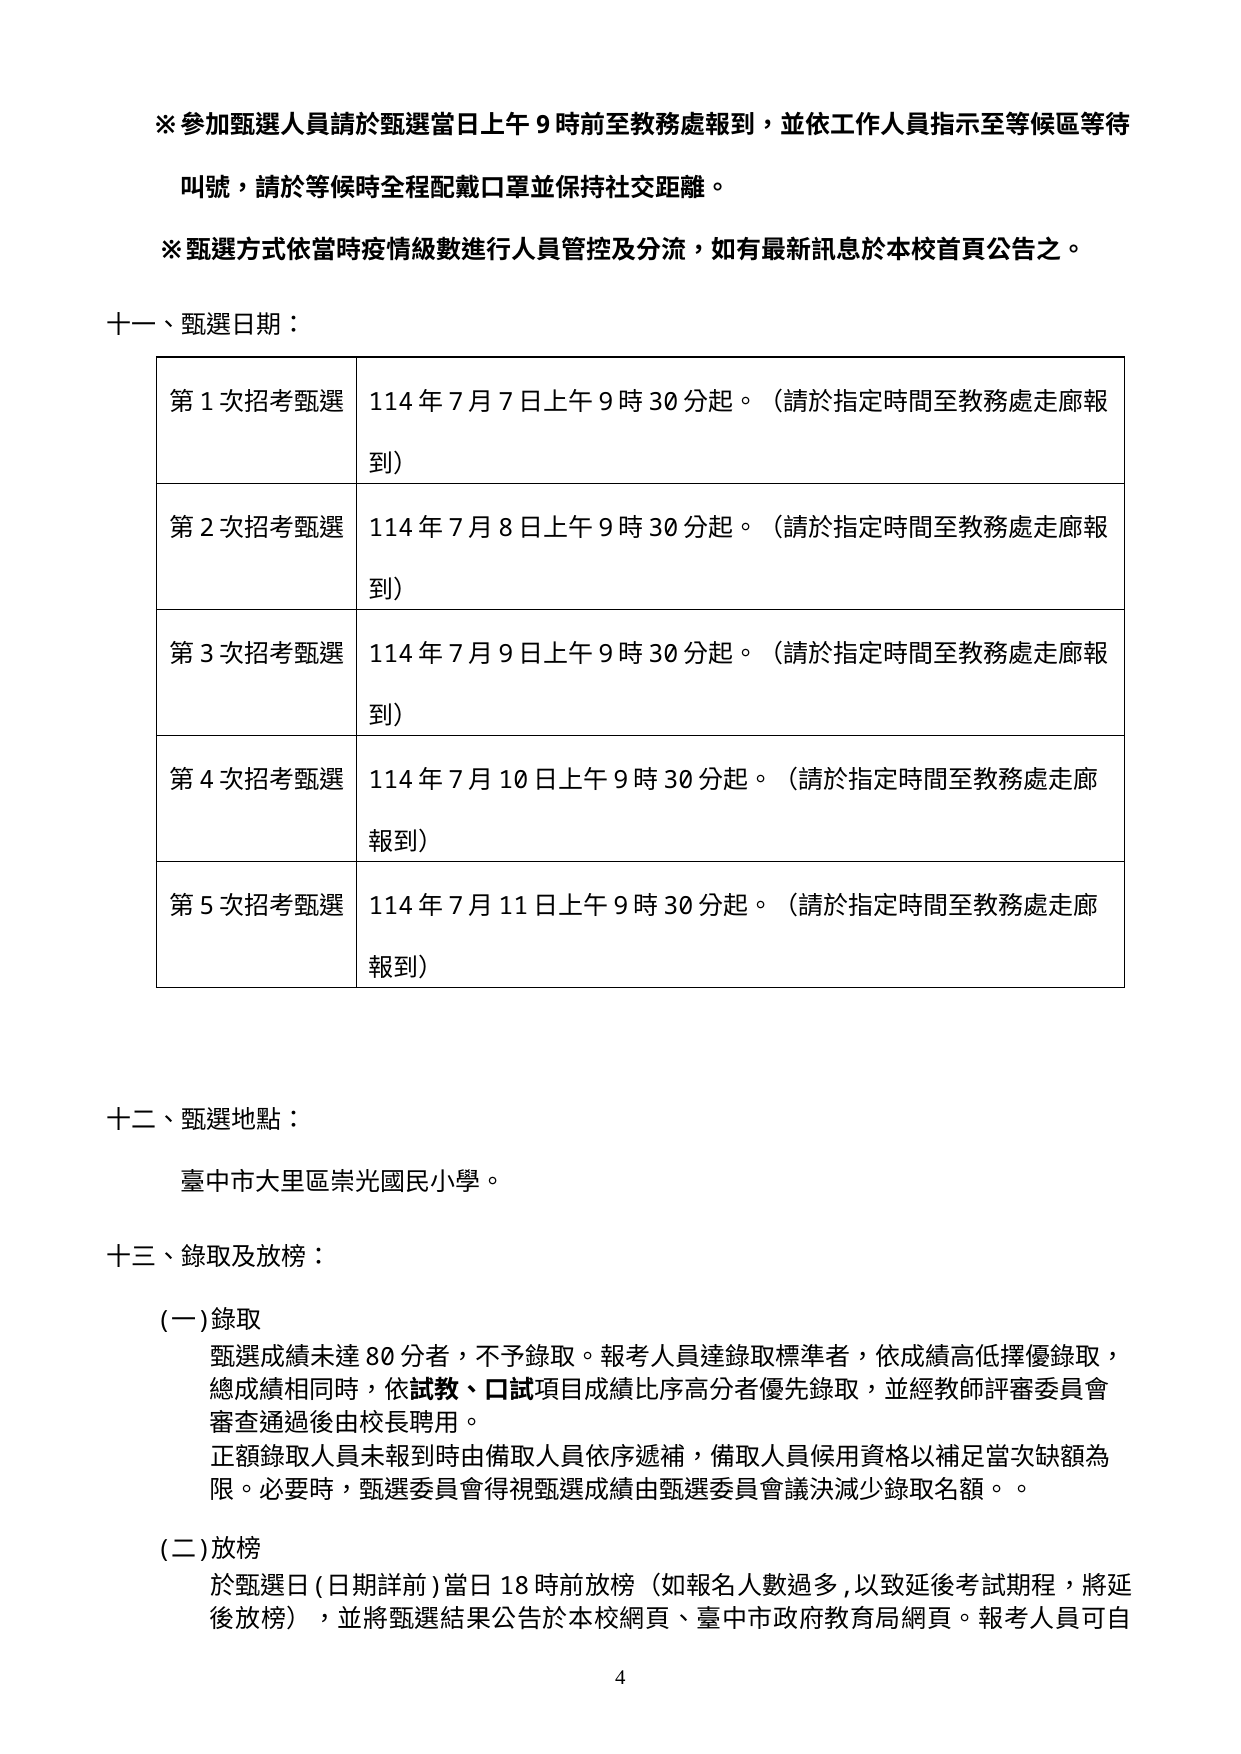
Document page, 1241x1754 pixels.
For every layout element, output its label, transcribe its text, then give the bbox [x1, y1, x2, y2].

text ※參加甄選人員請於甄選當日上午9時前至教務處報到，並依工作人員指示至等候區等待叫號，請於等候時全程配戴口罩並保持社交距離。 [150, 81, 1134, 206]
table_header 第1次招考甄選 [157, 358, 356, 482]
text 正額錄取人員未報到時由備取人員依序遞補，備取人員候用資格以補足當次缺額為限。必要時，甄選委員會得視甄選成績由甄選委員會議決減少錄取名額。。 [209, 1438, 1134, 1505]
table_cell 第4次招考甄選 [157, 736, 356, 861]
text 甄選成績未達80分者，不予錄取。報考人員達錄取標準者，依成績高低擇優錄取，總成績相同時，依試教、口試項目成績比序高分者優先錄取，並經教師評審委員會審查通過後由校長聘用。 [209, 1338, 1134, 1438]
table_cell 第3次招考甄選 [157, 610, 356, 734]
text ※甄選方式依當時疫情級數進行人員管控及分流，如有最新訊息於本校首頁公告之。 [156, 206, 1134, 268]
table_header 114年7月7日上午9時30分起。（請於指定時間至教務處走廊報到） [357, 358, 1124, 482]
text 臺中市大里區崇光國民小學。 [180, 1138, 1134, 1201]
table_cell 114年7月10日上午9時30分起。（請於指定時間至教務處走廊報到） [357, 736, 1124, 861]
table_cell 第5次招考甄選 [157, 862, 356, 987]
text (二)放榜 [156, 1505, 1134, 1567]
table_cell 114年7月8日上午9時30分起。（請於指定時間至教務處走廊報到） [357, 484, 1124, 608]
table_cell 114年7月9日上午9時30分起。（請於指定時間至教務處走廊報到） [357, 610, 1124, 734]
text 十一、甄選日期： [106, 281, 1134, 344]
text 十二、甄選地點： [106, 1076, 1134, 1138]
text 十三、錄取及放榜： [106, 1213, 1134, 1276]
text 於甄選日(日期詳前)當日18時前放榜（如報名人數過多,以致延後考試期程，將延後放榜），並將甄選結果公告於本校網頁、臺中市政府教育局網頁。報考人員可自 [209, 1567, 1134, 1634]
text (一)錄取 [156, 1276, 1134, 1338]
table_cell 第2次招考甄選 [157, 484, 356, 608]
table_cell 114年7月11日上午9時30分起。（請於指定時間至教務處走廊報到） [357, 862, 1124, 987]
